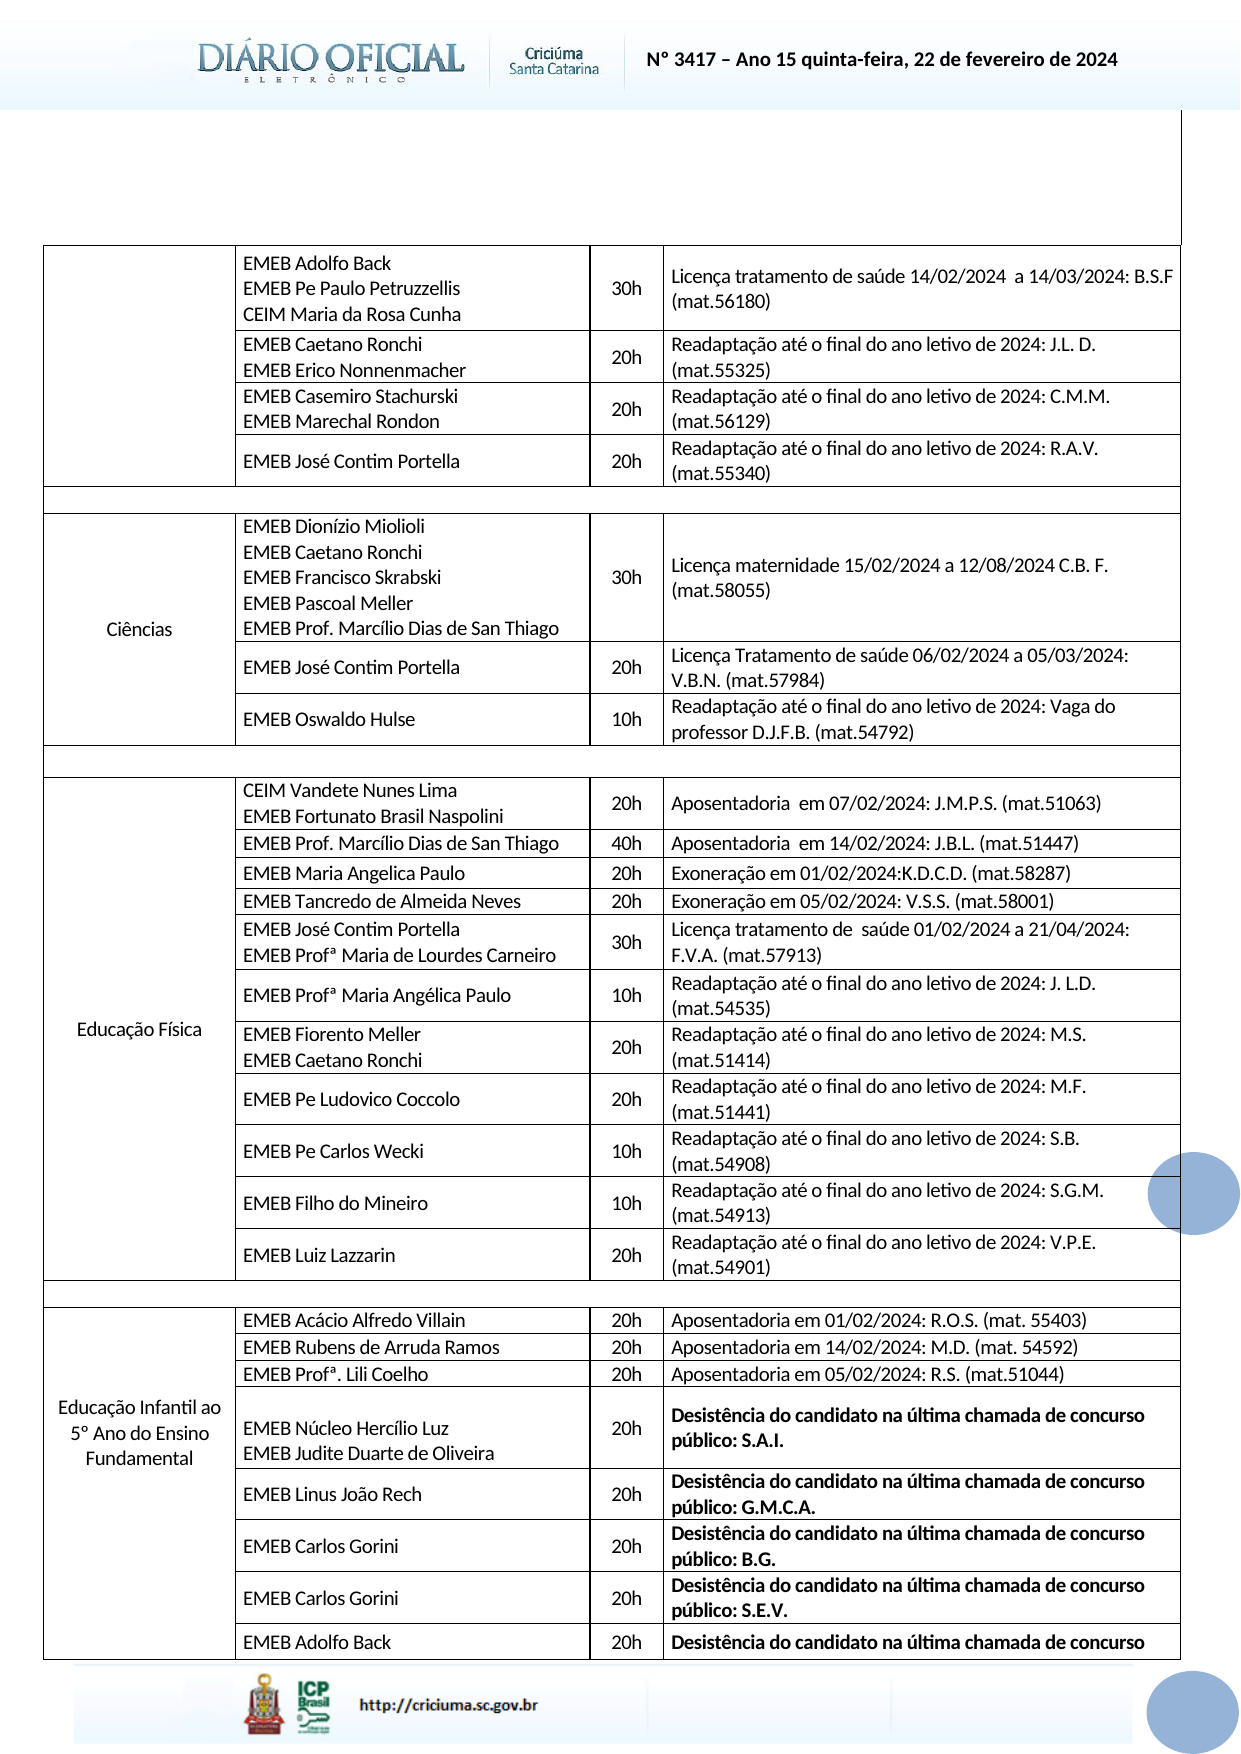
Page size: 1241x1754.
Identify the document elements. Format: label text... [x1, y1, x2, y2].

table_cell EMEB Dionízio Miolioli EMEB Caetano Ronchi EMEB Francisco Skrabski EMEB Pascoal Meller EMEB Prof. Marcílio Dias de San Thiago [236, 514, 589, 641]
table_cell Readaptação até o final do ano letivo de 2024: J. L.D. (mat.54535) [664, 970, 1180, 1021]
table_cell 30h [591, 246, 663, 330]
table_cell Ciências [44, 514, 235, 744]
table_cell EMEB Profª. Lili Coelho [236, 1361, 589, 1386]
table_cell EMEB Adolfo Back EMEB Pe Paulo Petruzzellis CEIM Maria da Rosa Cunha [236, 246, 589, 330]
table_cell Educação Infantil ao 5º Ano do Ensino Fundamental [44, 1308, 235, 1659]
table_cell Aposentadoria em 05/02/2024: R.S. (mat.51044) [664, 1361, 1180, 1386]
table_cell Educação Física [44, 778, 235, 1280]
table_cell EMEB Caetano Ronchi EMEB Erico Nonnenmacher [236, 331, 589, 382]
table_cell 20h [591, 778, 663, 828]
table_cell EMEB Adolfo Back [236, 1624, 589, 1659]
table_cell Aposentadoria em 14/02/2024: M.D. (mat. 54592) [664, 1334, 1180, 1360]
table_cell Exoneração em 01/02/2024:K.D.C.D. (mat.58287) [664, 858, 1180, 887]
table_cell Readaptação até o final do ano letivo de 2024: R.A.V. (mat.55340) [664, 435, 1180, 486]
table_cell EMEB Profª Maria Angélica Paulo [236, 970, 589, 1021]
table_cell 20h [591, 889, 663, 914]
table_cell EMEB Carlos Gorini [236, 1520, 589, 1571]
table_cell 20h [591, 1074, 663, 1124]
table_cell Desistência do candidato na última chamada de concurso [664, 1624, 1180, 1659]
table_cell 20h [591, 1520, 663, 1571]
table_cell EMEB Oswaldo Hulse [236, 694, 589, 744]
table_cell EMEB José Contim Portella [236, 435, 589, 486]
table_cell [44, 487, 1180, 513]
table_cell Readaptação até o final do ano letivo de 2024: Vaga do professor D.J.F.B. (mat.54792) [664, 694, 1180, 744]
table_cell EMEB Tancredo de Almeida Neves [236, 889, 589, 914]
table_cell Readaptação até o final do ano letivo de 2024: V.P.E. (mat.54901) [664, 1229, 1180, 1280]
table_cell EMEB Luiz Lazzarin [236, 1229, 589, 1280]
table_cell 10h [591, 970, 663, 1021]
table_cell Licença tratamento de saúde 01/02/2024 a 21/04/2024: F.V.A. (mat.57913) [664, 915, 1180, 969]
table_cell Licença maternidade 15/02/2024 a 12/08/2024 C.B. F. (mat.58055) [664, 514, 1180, 641]
table_cell Exoneração em 05/02/2024: V.S.S. (mat.58001) [664, 889, 1180, 914]
table_cell EMEB José Contim Portella EMEB Profª Maria de Lourdes Carneiro [236, 915, 589, 969]
table_cell 20h [591, 1229, 663, 1280]
table_cell 10h [591, 1125, 663, 1176]
table_cell [44, 246, 235, 486]
table_cell EMEB Pe Carlos Wecki [236, 1125, 589, 1176]
table_cell EMEB Pe Ludovico Coccolo [236, 1074, 589, 1124]
table_cell 20h [591, 1572, 663, 1623]
table_cell EMEB Filho do Mineiro [236, 1177, 589, 1228]
table_cell 20h [591, 642, 663, 693]
table_cell 20h [591, 435, 663, 486]
table_cell Desistência do candidato na última chamada de concurso público: S.E.V. [664, 1572, 1180, 1623]
table_cell Desistência do candidato na última chamada de concurso público: B.G. [664, 1520, 1180, 1571]
table_cell Desistência do candidato na última chamada de concurso público: G.M.C.A. [664, 1469, 1180, 1519]
table_cell 20h [591, 1361, 663, 1386]
table_cell 30h [591, 514, 663, 641]
table_cell EMEB Linus João Rech [236, 1469, 589, 1519]
table_cell Readaptação até o final do ano letivo de 2024: S.G.M.(mat.54913) [664, 1177, 1166, 1228]
table_cell 20h [591, 331, 663, 382]
table_cell Readaptação até o final do ano letivo de 2024: J.L. D. (mat.55325) [664, 331, 1180, 382]
table_cell EMEB José Contim Portella [236, 642, 589, 693]
table_cell Readaptação até o final do ano letivo de 2024: C.M.M. (mat.56129) [664, 383, 1180, 434]
table_cell 30h [591, 915, 663, 969]
table_cell CEIM Vandete Nunes Lima EMEB Fortunato Brasil Naspolini [236, 778, 589, 828]
table_cell EMEB Maria Angelica Paulo [236, 858, 589, 887]
table_cell 20h [591, 1334, 663, 1360]
table_cell 20h [591, 1624, 663, 1659]
table_cell EMEB Prof. Marcílio Dias de San Thiago [236, 830, 589, 857]
table_cell Desistência do candidato na última chamada de concurso público: S.A.I. [664, 1387, 1180, 1467]
table_cell EMEB Acácio Alfredo Villain [236, 1308, 589, 1333]
table_cell EMEB Núcleo Hercílio Luz EMEB Judite Duarte de Oliveira [236, 1387, 589, 1467]
table_cell 10h [591, 694, 663, 744]
table_cell EMEB Rubens de Arruda Ramos [236, 1334, 589, 1360]
table_cell Readaptação até o final do ano letivo de 2024: M.S.(mat.51414) [664, 1022, 1180, 1072]
table_cell Readaptação até o final do ano letivo de 2024: S.B. (mat.54908) [664, 1125, 1180, 1176]
table_cell Aposentadoria em 01/02/2024: R.O.S. (mat. 55403) [664, 1308, 1180, 1333]
table_cell Licença tratamento de saúde 14/02/2024 a 14/03/2024: B.S.F (mat.56180) [664, 246, 1180, 330]
table_cell 20h [591, 1469, 663, 1519]
table_cell EMEB Casemiro Stachurski EMEB Marechal Rondon [236, 383, 589, 434]
table_cell 10h [591, 1177, 663, 1228]
table_cell 20h [591, 1308, 663, 1333]
table_cell [44, 746, 1180, 777]
table_cell Licença Tratamento de saúde 06/02/2024 a 05/03/2024: V.B.N. (mat.57984) [664, 642, 1180, 693]
table_cell EMEB Fiorento Meller EMEB Caetano Ronchi [236, 1022, 589, 1072]
table_cell [44, 1281, 1180, 1307]
table_cell Readaptação até o final do ano letivo de 2024: M.F. (mat.51441) [664, 1074, 1180, 1124]
table_cell Aposentadoria em 14/02/2024: J.B.L. (mat.51447) [664, 830, 1180, 857]
table_cell 40h [591, 830, 663, 857]
table_cell 20h [591, 1387, 663, 1467]
table_cell 20h [591, 1022, 663, 1072]
table_cell Aposentadoria em 07/02/2024: J.M.P.S. (mat.51063) [664, 778, 1180, 828]
table_cell 20h [591, 858, 663, 887]
table_cell 20h [591, 383, 663, 434]
table_cell EMEB Carlos Gorini [236, 1572, 589, 1623]
